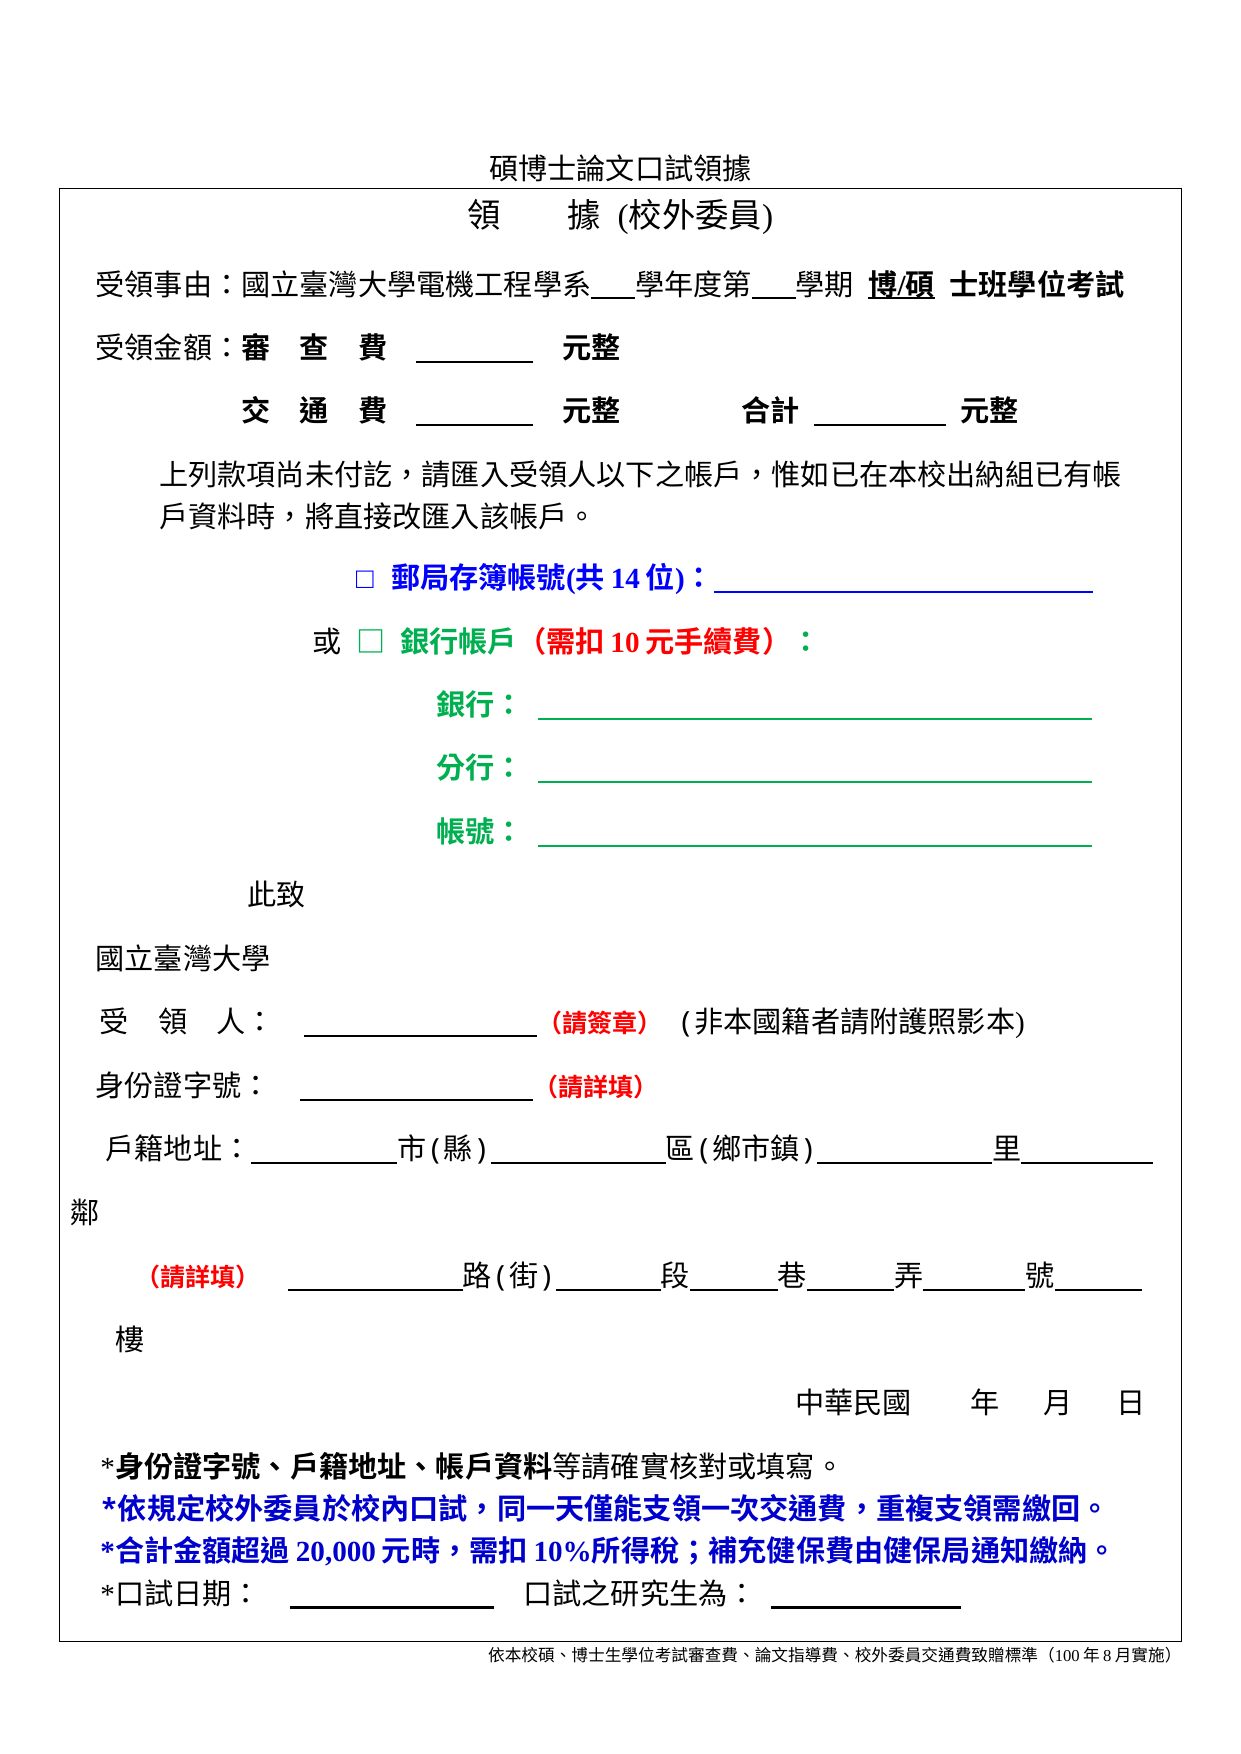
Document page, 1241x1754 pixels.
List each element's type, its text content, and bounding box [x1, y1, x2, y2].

text 依本校碩、博士生學位考試審查費、論文指導費、校外委員交通費致贈標準（100年8月實施） [59, 1642, 1181, 1666]
table_header 領 據 (校外委員) 受領事由：國立臺灣大學電機工程學系 學年度第 學期 博/碩 士班學位考試 受領金額：審 查 費 元整 交 通 費 元整 合計 元整 上列款項尚未付訖，請匯入受領人以下之帳戶，惟如已在本校出納組已有帳戶資料時，將直接改匯入該帳戶。 □ 郵局存簿帳號(共14位)： 或 □ 銀行帳戶（需扣10元手續費）： 銀行： 分行： 帳號： 此致 國立臺灣大學 受 領 人： （請簽章） (非本國籍者請附護照影本) 身份證字號： （請詳填） 戶籍地址： 市(縣) 區(鄉市鎮) 里 鄰 （請詳填） 路(街) 段 巷 弄 號 樓 中華民國 年 月 日 *身份證字號、戶籍地址、帳戶資料等請確實核對或填寫。 *依規定校外委員於校內口試，同一天僅能支領一次交通費，重複支領需繳回。 *合計金額超過20,000元時，需扣10%所得稅；補充健保費由健保局通知繳納。 *口試日期： 口試之研究生為： [60, 189, 1181, 1641]
text 碩博士論文口試領據 [59, 125, 1181, 188]
